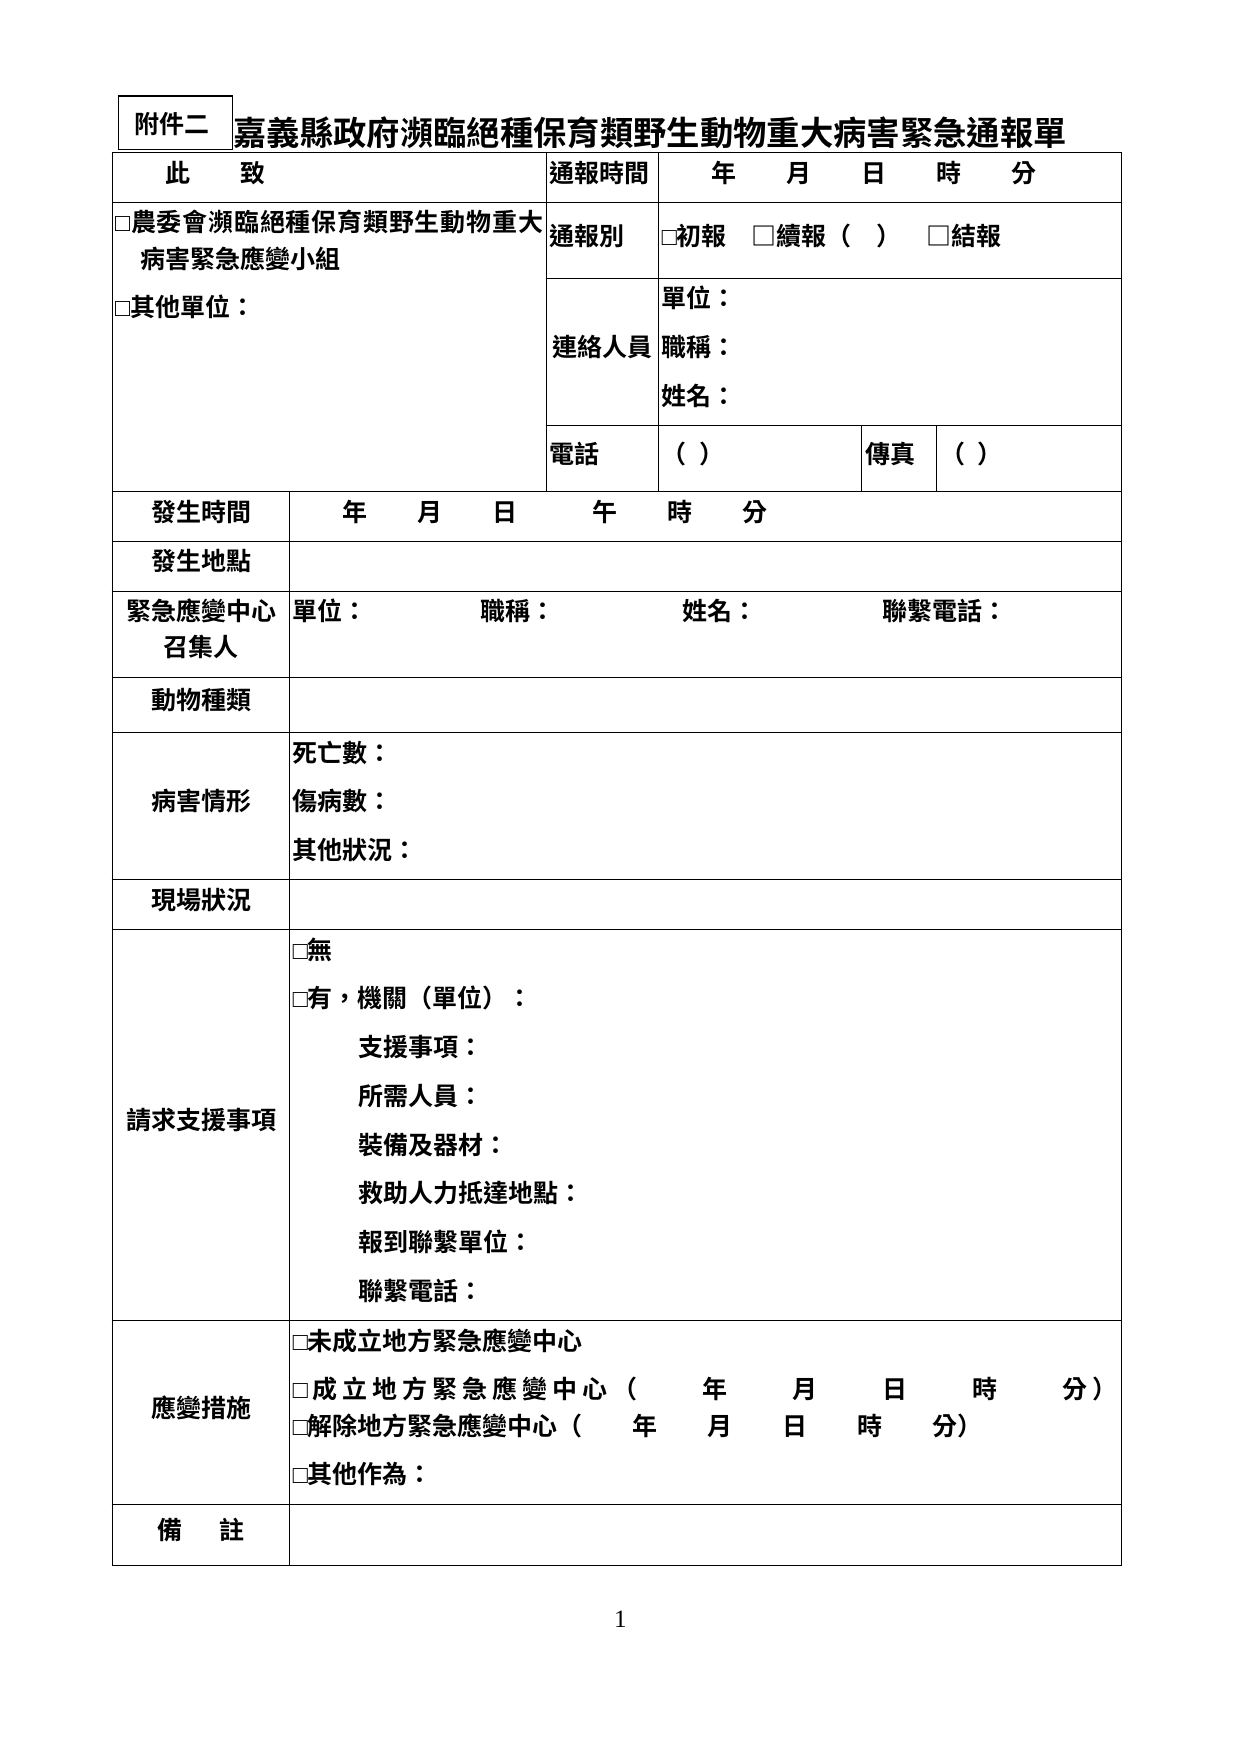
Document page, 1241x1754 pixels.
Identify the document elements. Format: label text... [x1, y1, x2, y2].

table_cell □無 □有，機關（單位）： 支援事項： 所需人員： 裝備及器材： 救助人力抵達地點： 報到聯繫單位： 聯繫電話： [290, 930, 1121, 1320]
table_cell 單位： 職稱： 姓名： [659, 279, 1121, 425]
table_cell 單位： 職稱： 姓名： 聯繫電話： [290, 592, 1121, 677]
table_cell 死亡數： 傷病數： 其他狀況： [290, 733, 1121, 879]
table_cell 備 註 [113, 1505, 289, 1565]
table_cell （ ） [937, 426, 1121, 491]
table_cell 發生地點 [113, 542, 289, 591]
table_cell （ ） [659, 426, 861, 491]
table_header 年 月 日 時 分 [659, 153, 1121, 202]
table_cell 請求支援事項 [113, 930, 289, 1320]
table_cell 電話 [547, 426, 658, 491]
table_header 通報時間 [547, 153, 658, 202]
table_cell [290, 678, 1121, 732]
text 嘉義縣政府瀕臨絕種保育類野生動物重大病害緊急通報單 [112, 89, 1128, 152]
table_cell 病害情形 [113, 733, 289, 879]
table_cell 年 月 日 午 時 分 [290, 492, 1121, 541]
table_cell [290, 542, 1121, 591]
table_header 此 致 [113, 153, 546, 202]
table_cell [290, 880, 1121, 929]
table_cell 發生時間 [113, 492, 289, 541]
table_cell 現場狀況 [113, 880, 289, 929]
table_cell □初報 □續報（ ） □結報 [659, 203, 1121, 278]
table_cell 緊急應變中心召集人 [113, 592, 289, 677]
table_cell [290, 1505, 1121, 1565]
text 附件二一附件二 [134, 104, 216, 141]
table_cell 應變措施 [113, 1321, 289, 1504]
table_cell 動物種類 [113, 678, 289, 732]
table_cell □農委會瀕臨絕種保育類野生動物重大病害緊急應變小組 □其他單位： [113, 203, 546, 491]
table_cell 傳真 [862, 426, 936, 491]
table_cell 連絡人員 [547, 279, 658, 425]
table_cell 通報別 [547, 203, 658, 278]
table_cell □未成立地方緊急應變中心 □成立地方緊急應變中心（ 年 月 日 時 分） □解除地方緊急應變中心（ 年 月 日 時 分） □其他作為： [290, 1321, 1121, 1504]
